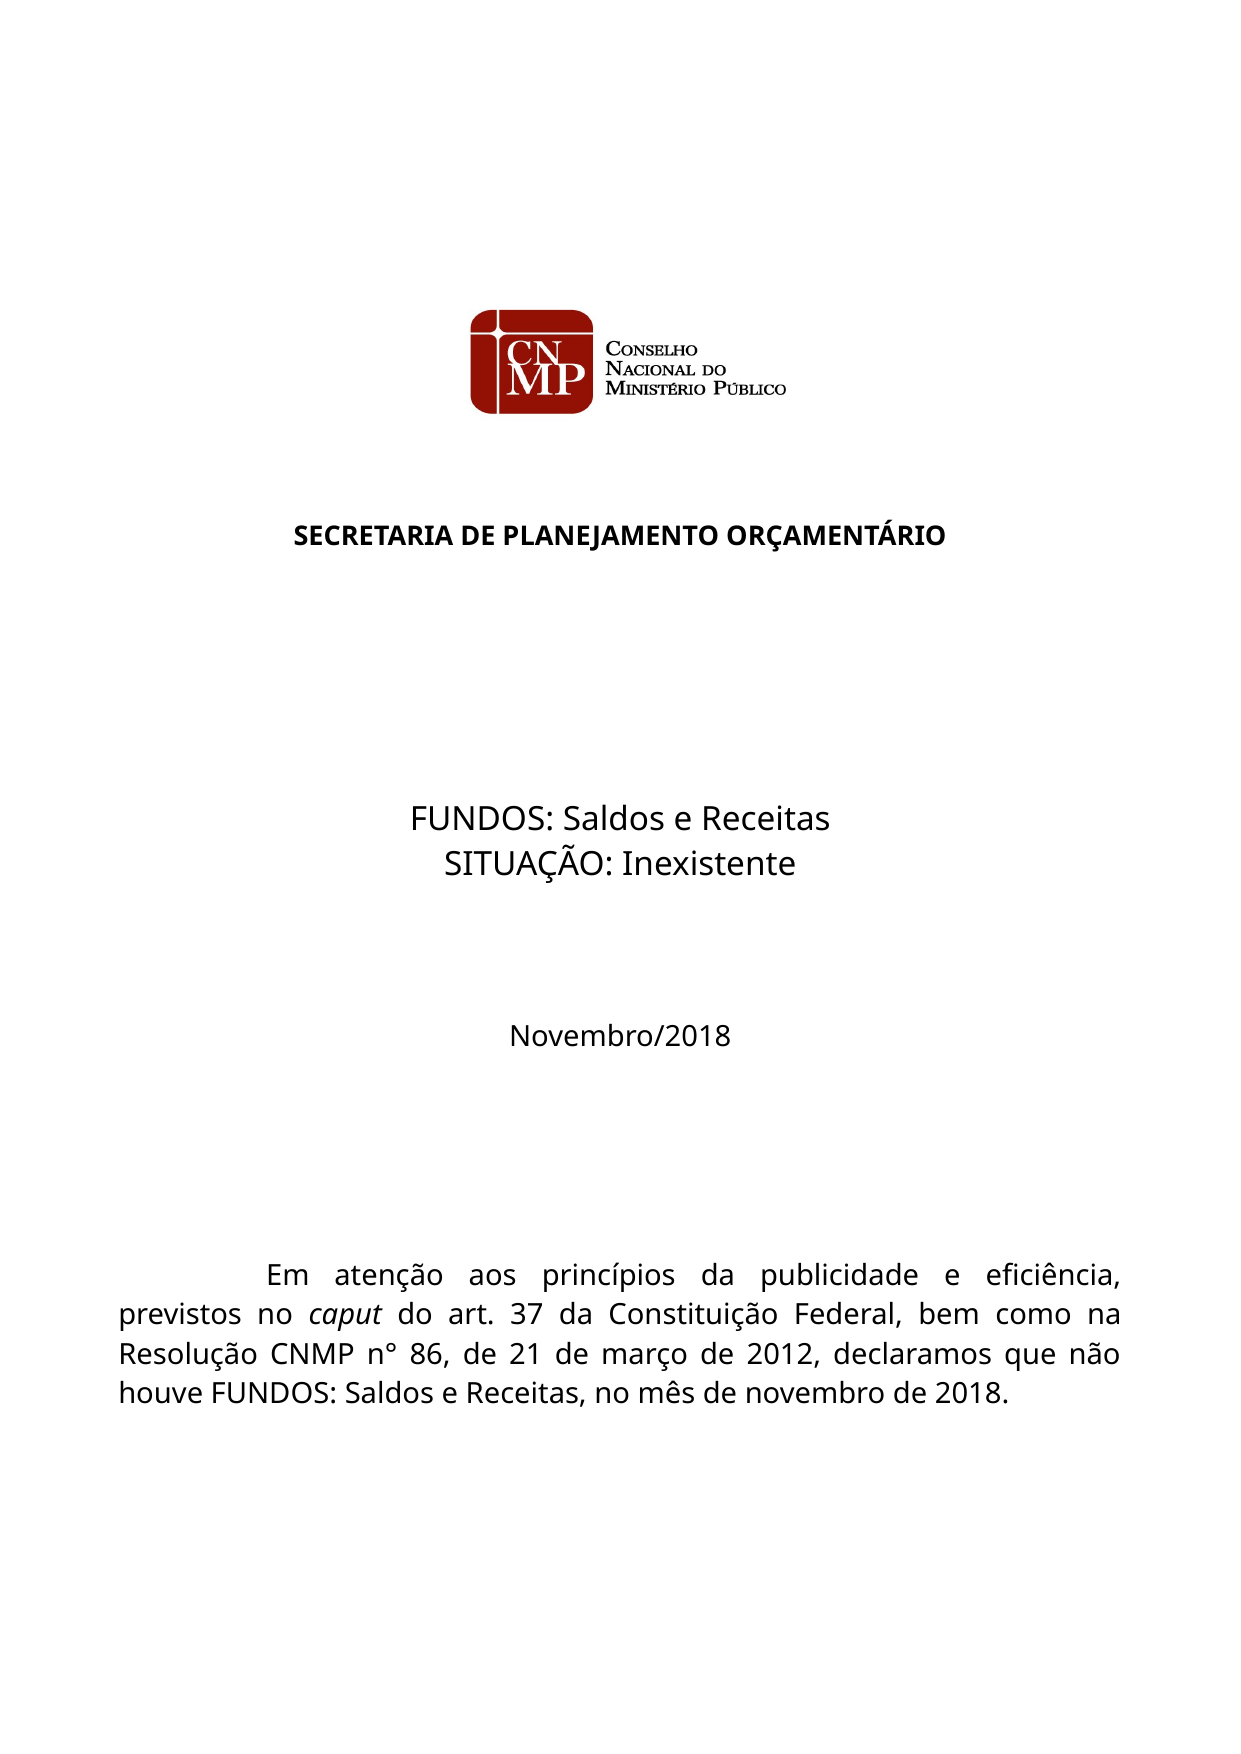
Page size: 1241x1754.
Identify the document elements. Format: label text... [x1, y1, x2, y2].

text SITUAÇÃO: Inexistente [118, 840, 1122, 885]
text SECRETARIA DE PLANEJAMENTO ORÇAMENTÁRIO [118, 516, 1122, 553]
text FUNDOS: Saldos e Receitas [118, 794, 1122, 840]
text Novembro/2018 [118, 1016, 1122, 1055]
text Em atenção aos princípios da publicidade e eficiência, previstos no caput do art. 37 da Constituição Federal, bem como na Resolução CNMP n° 86, de 21 de março de 2012, declaramos que não houve FUNDOS: Saldos e Receitas, no mês de novembro de 2018. [118, 1254, 1122, 1412]
